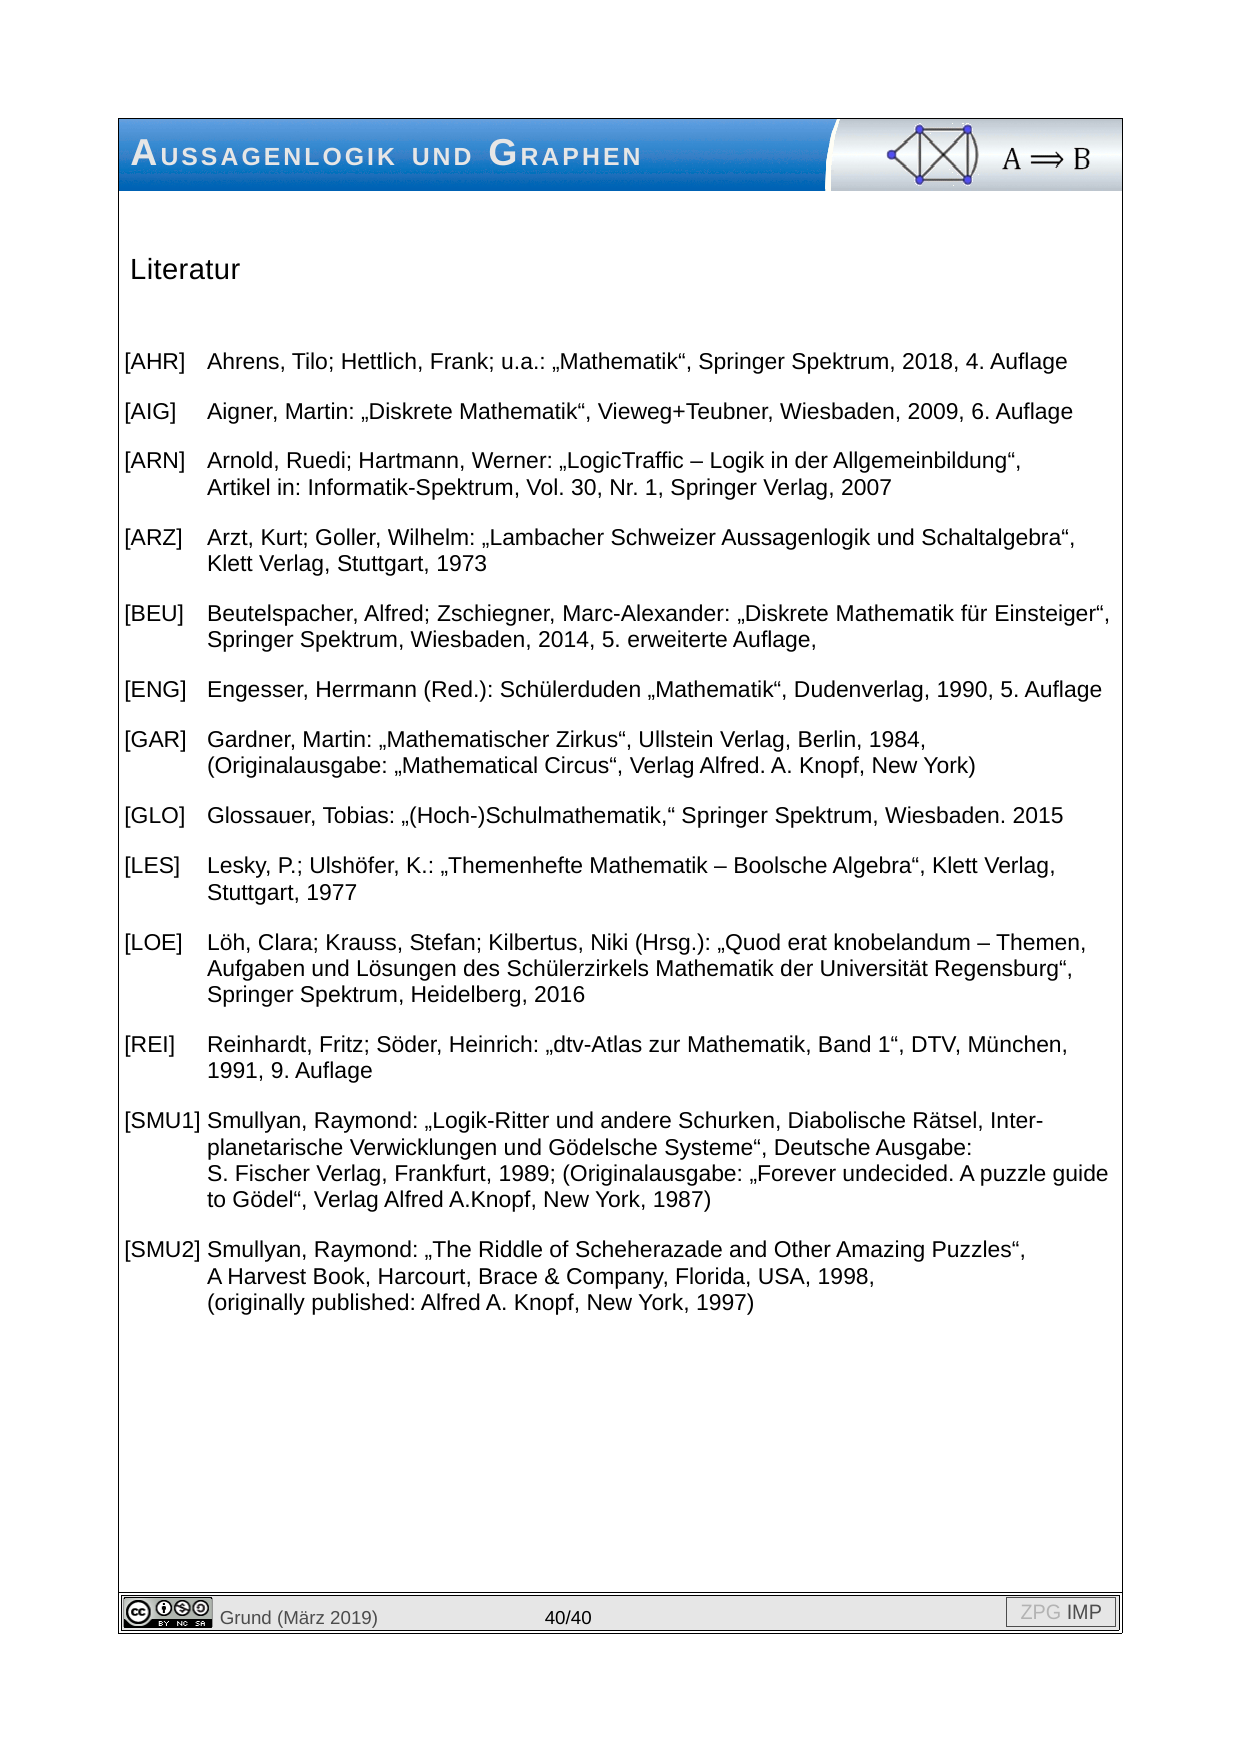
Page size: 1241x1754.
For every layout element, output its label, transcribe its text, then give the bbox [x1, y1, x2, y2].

text [REI] Reinhardt, Fritz; Söder, Heinrich: „dtv-Atlas zur Mathematik, Band 1“, DTV, München, 1991, 9. Auflage [124, 1031, 1110, 1084]
text [LOE] Löh, Clara; Krauss, Stefan; Kilbertus, Niki (Hrsg.): „Quod erat knobelandum – Themen, Aufgaben und Lösungen des Schülerzirkels Mathematik der Universität Regensburg“, Springer Spektrum, Heidelberg, 2016 [124, 928, 1110, 1008]
text [GAR] Gardner, Martin: „Mathematischer Zirkus“, Ullstein Verlag, Berlin, 1984, (Originalausgabe: „Mathematical Circus“, Verlag Alfred. A. Knopf, New York) [124, 726, 1110, 779]
text [SMU1] Smullyan, Raymond: „Logik-Ritter und andere Schurken, Diabolische Rätsel, Inter-planetarische Verwicklungen und Gödelsche Systeme“, Deutsche Ausgabe: S. Fischer Verlag, Frankfurt, 1989; (Originalausgabe: „Forever undecided. A puzzle guide to Gödel“, Verlag Alfred A.Knopf, New York, 1987) [124, 1107, 1110, 1213]
text [ARN] Arnold, Ruedi; Hartmann, Werner: „LogicTraffic – Logik in der Allgemeinbildung“, Artikel in: Informatik-Spektrum, Vol. 30, Nr. 1, Springer Verlag, 2007 [124, 447, 1110, 500]
text [ARZ] Arzt, Kurt; Goller, Wilhelm: „Lambacher Schweizer Aussagenlogik und Schaltalgebra“, Klett Verlag, Stuttgart, 1973 [124, 524, 1110, 576]
text [LES] Lesky, P.; Ulshöfer, K.: „Themenhefte Mathematik – Boolsche Algebra“, Klett Verlag, Stuttgart, 1977 [124, 852, 1110, 905]
picture [119, 119, 1122, 191]
text [GLO] Glossauer, Tobias: „(Hoch-)Schulmathematik,“ Springer Spektrum, Wiesbaden. 2015 [124, 802, 1110, 829]
text [AHR] Ahrens, Tilo; Hettlich, Frank; u.a.: „Mathematik“, Springer Spektrum, 2018, 4. Auflage [124, 348, 1110, 374]
text [ENG] Engesser, Herrmann (Red.): Schülerduden „Mathematik“, Dudenverlag, 1990, 5. Auflage [124, 676, 1110, 703]
picture [123, 1597, 213, 1628]
subtitle Literatur [130, 252, 1110, 286]
text [BEU] Beutelspacher, Alfred; Zschiegner, Marc-Alexander: „Diskrete Mathematik für Einsteiger“, Springer Spektrum, Wiesbaden, 2014, 5. erweiterte Auflage, [124, 600, 1110, 653]
text [SMU2] Smullyan, Raymond: „The Riddle of Scheherazade and Other Amazing Puzzles“, A Harvest Book, Harcourt, Brace & Company, Florida, USA, 1998, (originally published: Alfred A. Knopf, New York, 1997) [124, 1236, 1110, 1315]
text [AIG] Aigner, Martin: „Diskrete Mathematik“, Vieweg+Teubner, Wiesbaden, 2009, 6. Auflage [124, 398, 1110, 424]
